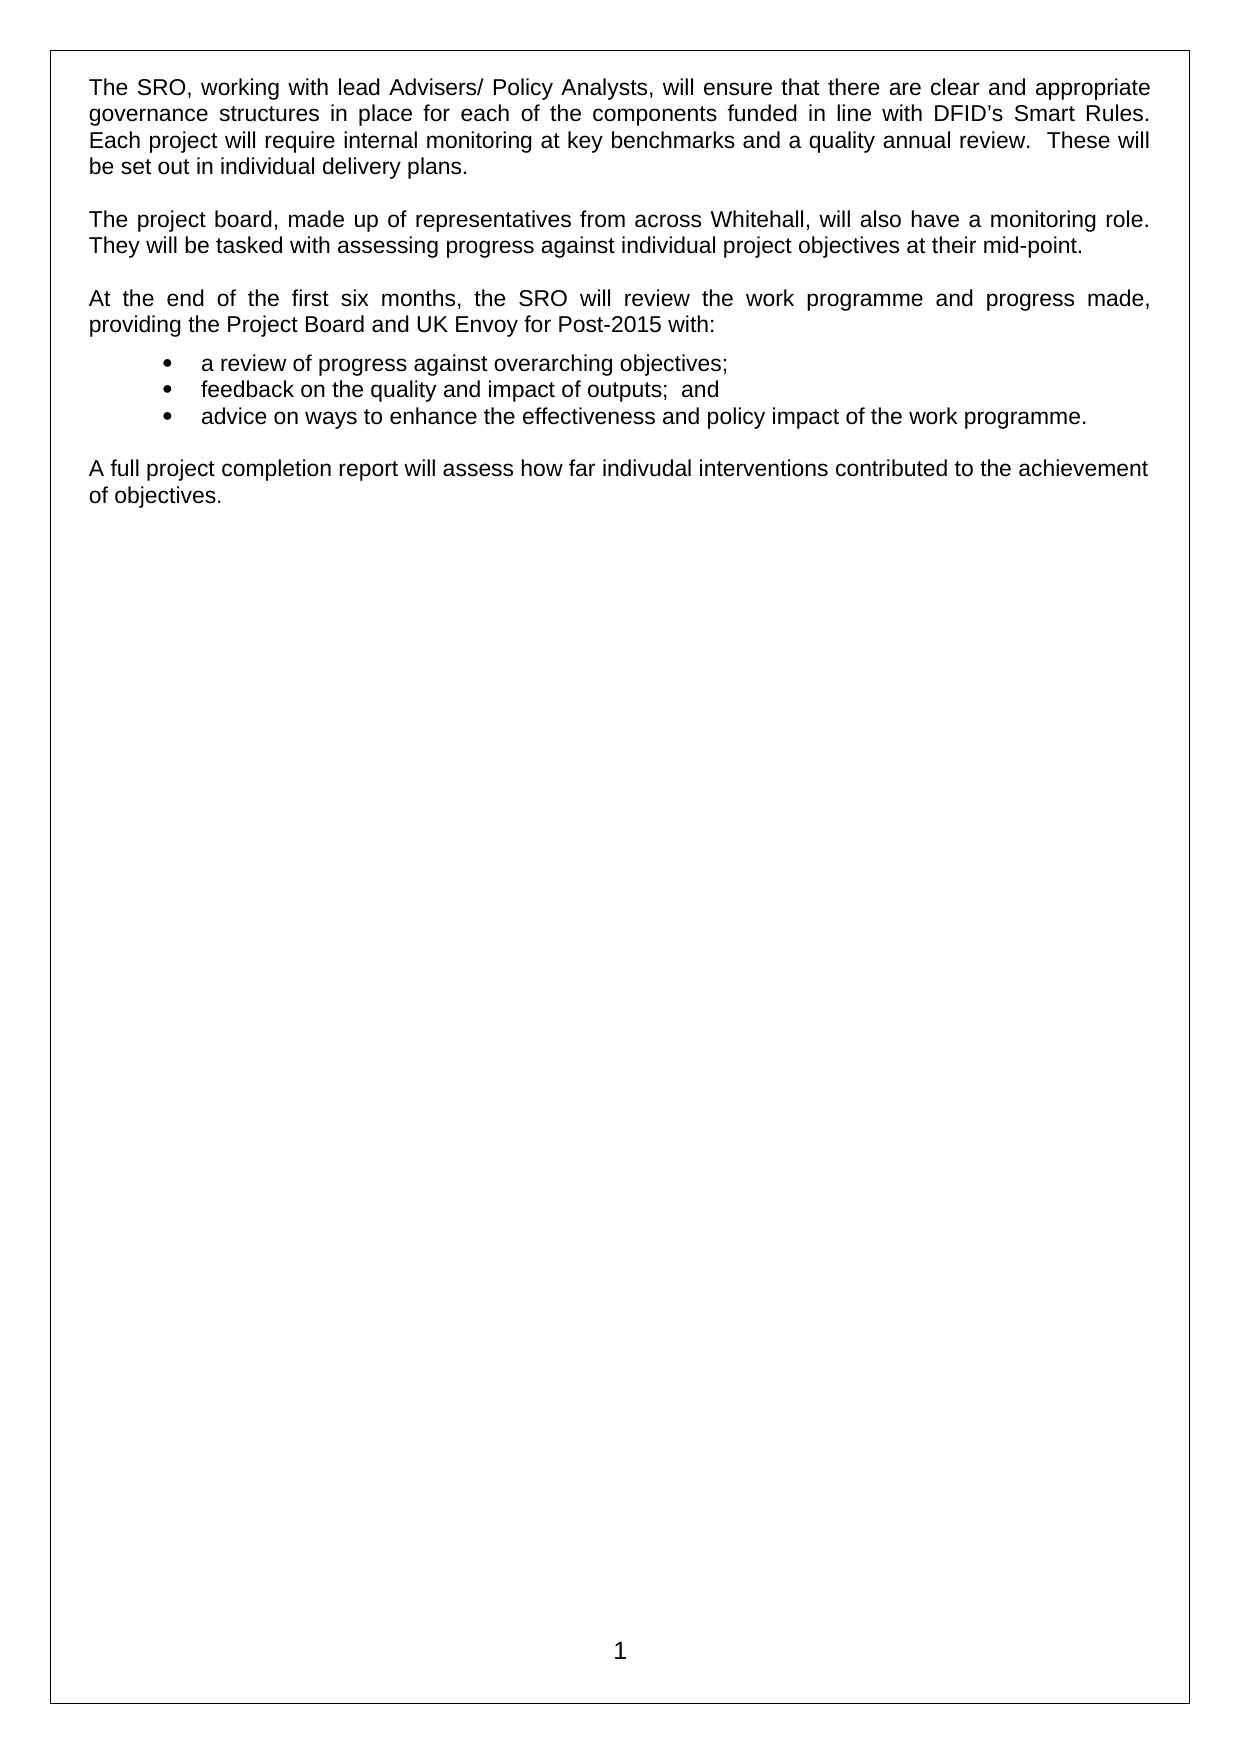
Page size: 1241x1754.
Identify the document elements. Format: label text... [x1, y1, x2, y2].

list a review of progress against overarching objectives; [163, 350, 1152, 376]
list feedback on the quality and impact of outputs; and [163, 376, 1152, 403]
text The project board, made up of representatives from across Whitehall, will also have a monitoring role. They will be tasked with assessing progress against individual project objectives at their mid-point. [89, 206, 1152, 258]
list advice on ways to enhance the effectiveness and policy impact of the work programme. [163, 403, 1152, 429]
text A full project completion report will assess how far indivudal interventions contributed to the achievement of objectives. [89, 455, 1152, 508]
text The SRO, working with lead Advisers/ Policy Analysts, will ensure that there are clear and appropriate governance structures in place for each of the components funded in line with DFID’s Smart Rules. Each project will require internal monitoring at key benchmarks and a quality annual review. These will be set out in individual delivery plans. [89, 74, 1152, 179]
text At the end of the first six months, the SRO will review the work programme and progress made, providing the Project Board and UK Envoy for Post-2015 with: [89, 285, 1152, 337]
